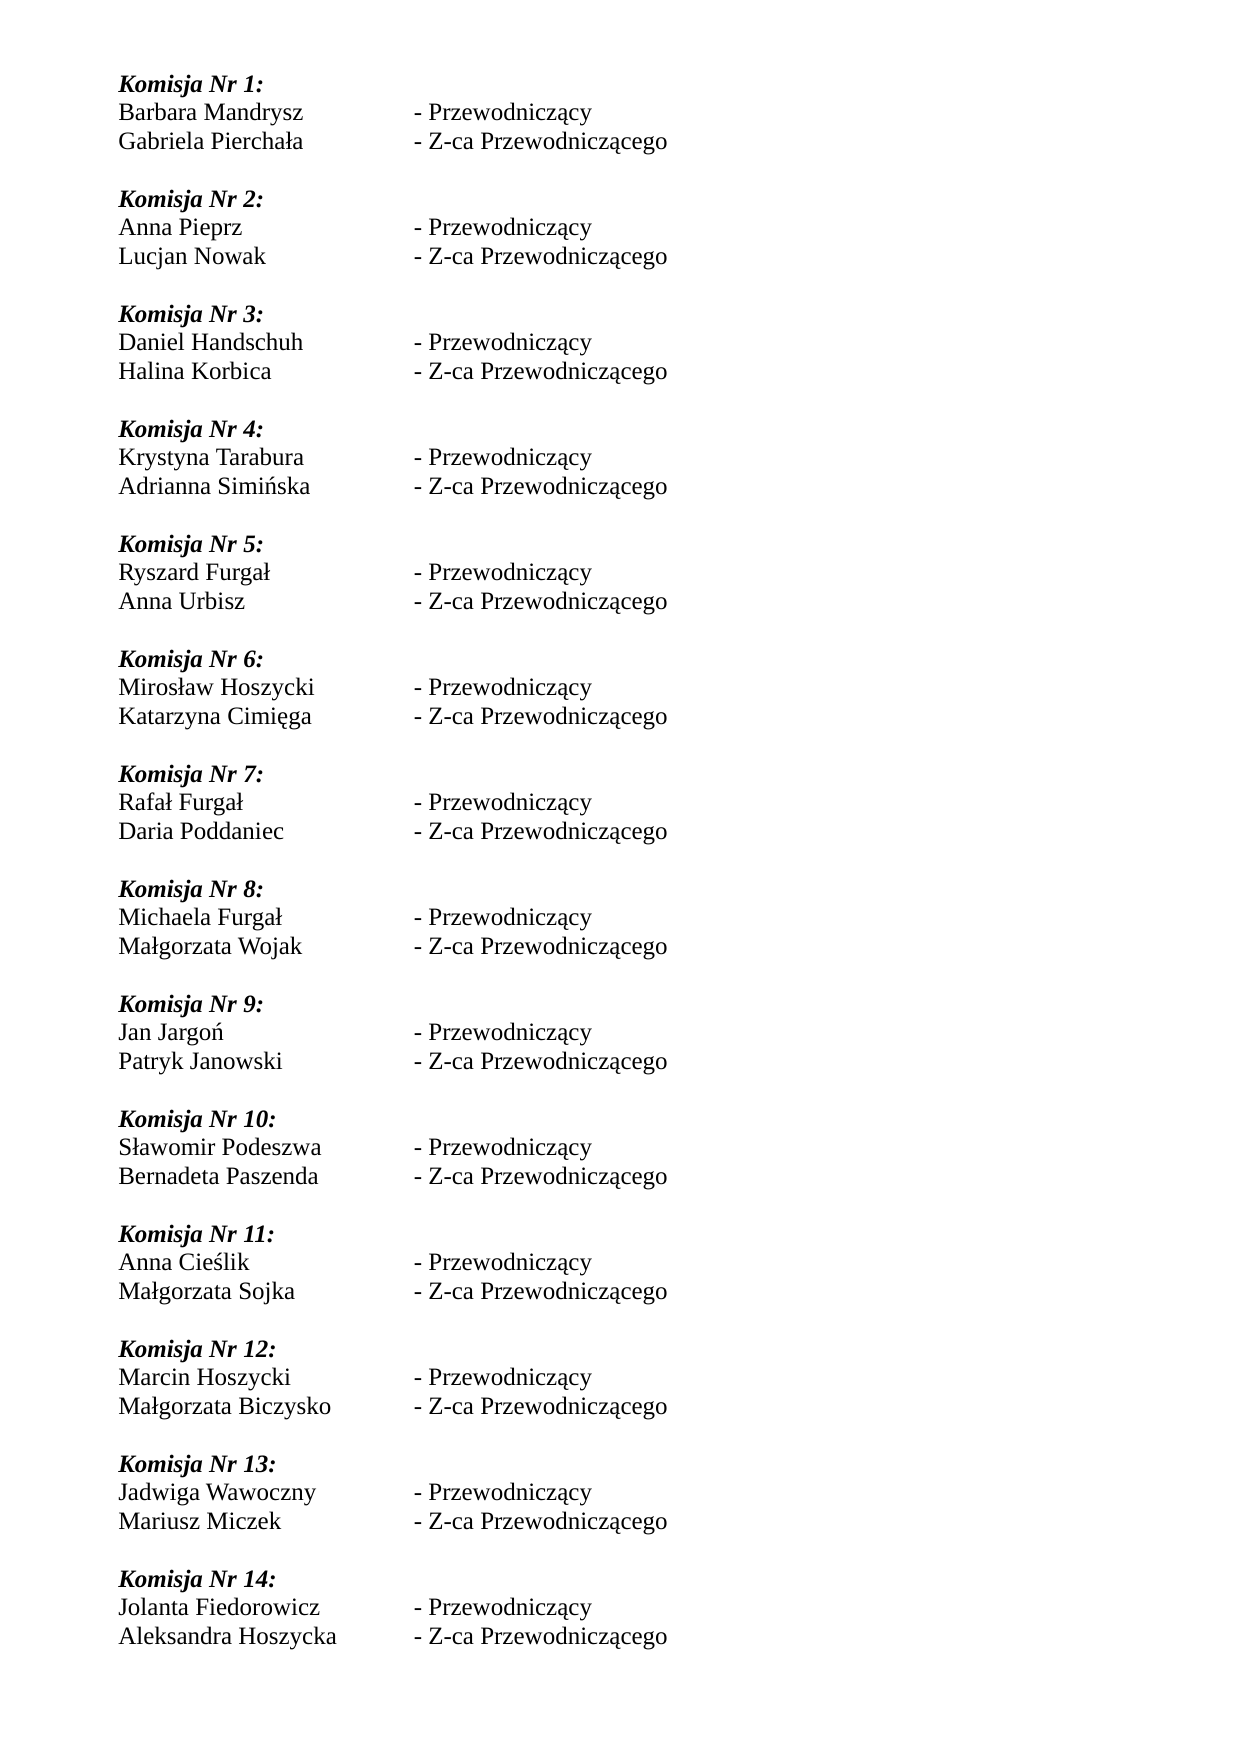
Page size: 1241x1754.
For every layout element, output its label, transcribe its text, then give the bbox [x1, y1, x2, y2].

text Patryk Janowski - Z-ca Przewodniczącego [118, 1046, 1122, 1075]
text Katarzyna Cimięga - Z-ca Przewodniczącego [118, 701, 1122, 730]
text Komisja Nr 2: [118, 184, 1122, 212]
text Jadwiga Wawoczny - Przewodniczący [118, 1477, 1122, 1506]
text Krystyna Tarabura - Przewodniczący [118, 442, 1122, 471]
text Ryszard Furgał - Przewodniczący [118, 557, 1122, 586]
text Komisja Nr 11: [118, 1219, 1122, 1247]
text Komisja Nr 5: [118, 529, 1122, 557]
text Michaela Furgał - Przewodniczący [118, 902, 1122, 931]
text Anna Cieślik - Przewodniczący [118, 1247, 1122, 1276]
text Adrianna Simińska - Z-ca Przewodniczącego [118, 471, 1122, 500]
text Mariusz Miczek - Z-ca Przewodniczącego [118, 1506, 1122, 1535]
text Jan Jargoń - Przewodniczący [118, 1017, 1122, 1046]
text Komisja Nr 12: [118, 1334, 1122, 1362]
text Komisja Nr 8: [118, 874, 1122, 902]
text Halina Korbica - Z-ca Przewodniczącego [118, 356, 1122, 385]
text Komisja Nr 4: [118, 414, 1122, 442]
text Aleksandra Hoszycka - Z-ca Przewodniczącego [118, 1621, 1122, 1650]
text Komisja Nr 7: [118, 759, 1122, 787]
text Lucjan Nowak - Z-ca Przewodniczącego [118, 241, 1122, 270]
text Małgorzata Sojka - Z-ca Przewodniczącego [118, 1276, 1122, 1305]
text Marcin Hoszycki - Przewodniczący [118, 1362, 1122, 1391]
text Mirosław Hoszycki - Przewodniczący [118, 672, 1122, 701]
text Daria Poddaniec - Z-ca Przewodniczącego [118, 816, 1122, 845]
text Anna Urbisz - Z-ca Przewodniczącego [118, 586, 1122, 615]
text Sławomir Podeszwa - Przewodniczący [118, 1132, 1122, 1161]
text Małgorzata Wojak - Z-ca Przewodniczącego [118, 931, 1122, 960]
text Daniel Handschuh - Przewodniczący [118, 327, 1122, 356]
text Komisja Nr 9: [118, 989, 1122, 1017]
text Małgorzata Biczysko - Z-ca Przewodniczącego [118, 1391, 1122, 1420]
text Komisja Nr 1: [118, 69, 1122, 97]
text Bernadeta Paszenda - Z-ca Przewodniczącego [118, 1161, 1122, 1190]
text Jolanta Fiedorowicz - Przewodniczący [118, 1592, 1122, 1621]
text Komisja Nr 3: [118, 299, 1122, 327]
text Gabriela Pierchała - Z-ca Przewodniczącego [118, 126, 1122, 155]
text Rafał Furgał - Przewodniczący [118, 787, 1122, 816]
text Komisja Nr 10: [118, 1104, 1122, 1132]
text Anna Pieprz - Przewodniczący [118, 212, 1122, 241]
text Komisja Nr 6: [118, 644, 1122, 672]
text Barbara Mandrysz - Przewodniczący [118, 97, 1122, 126]
text Komisja Nr 13: [118, 1449, 1122, 1477]
text Komisja Nr 14: [118, 1564, 1122, 1592]
